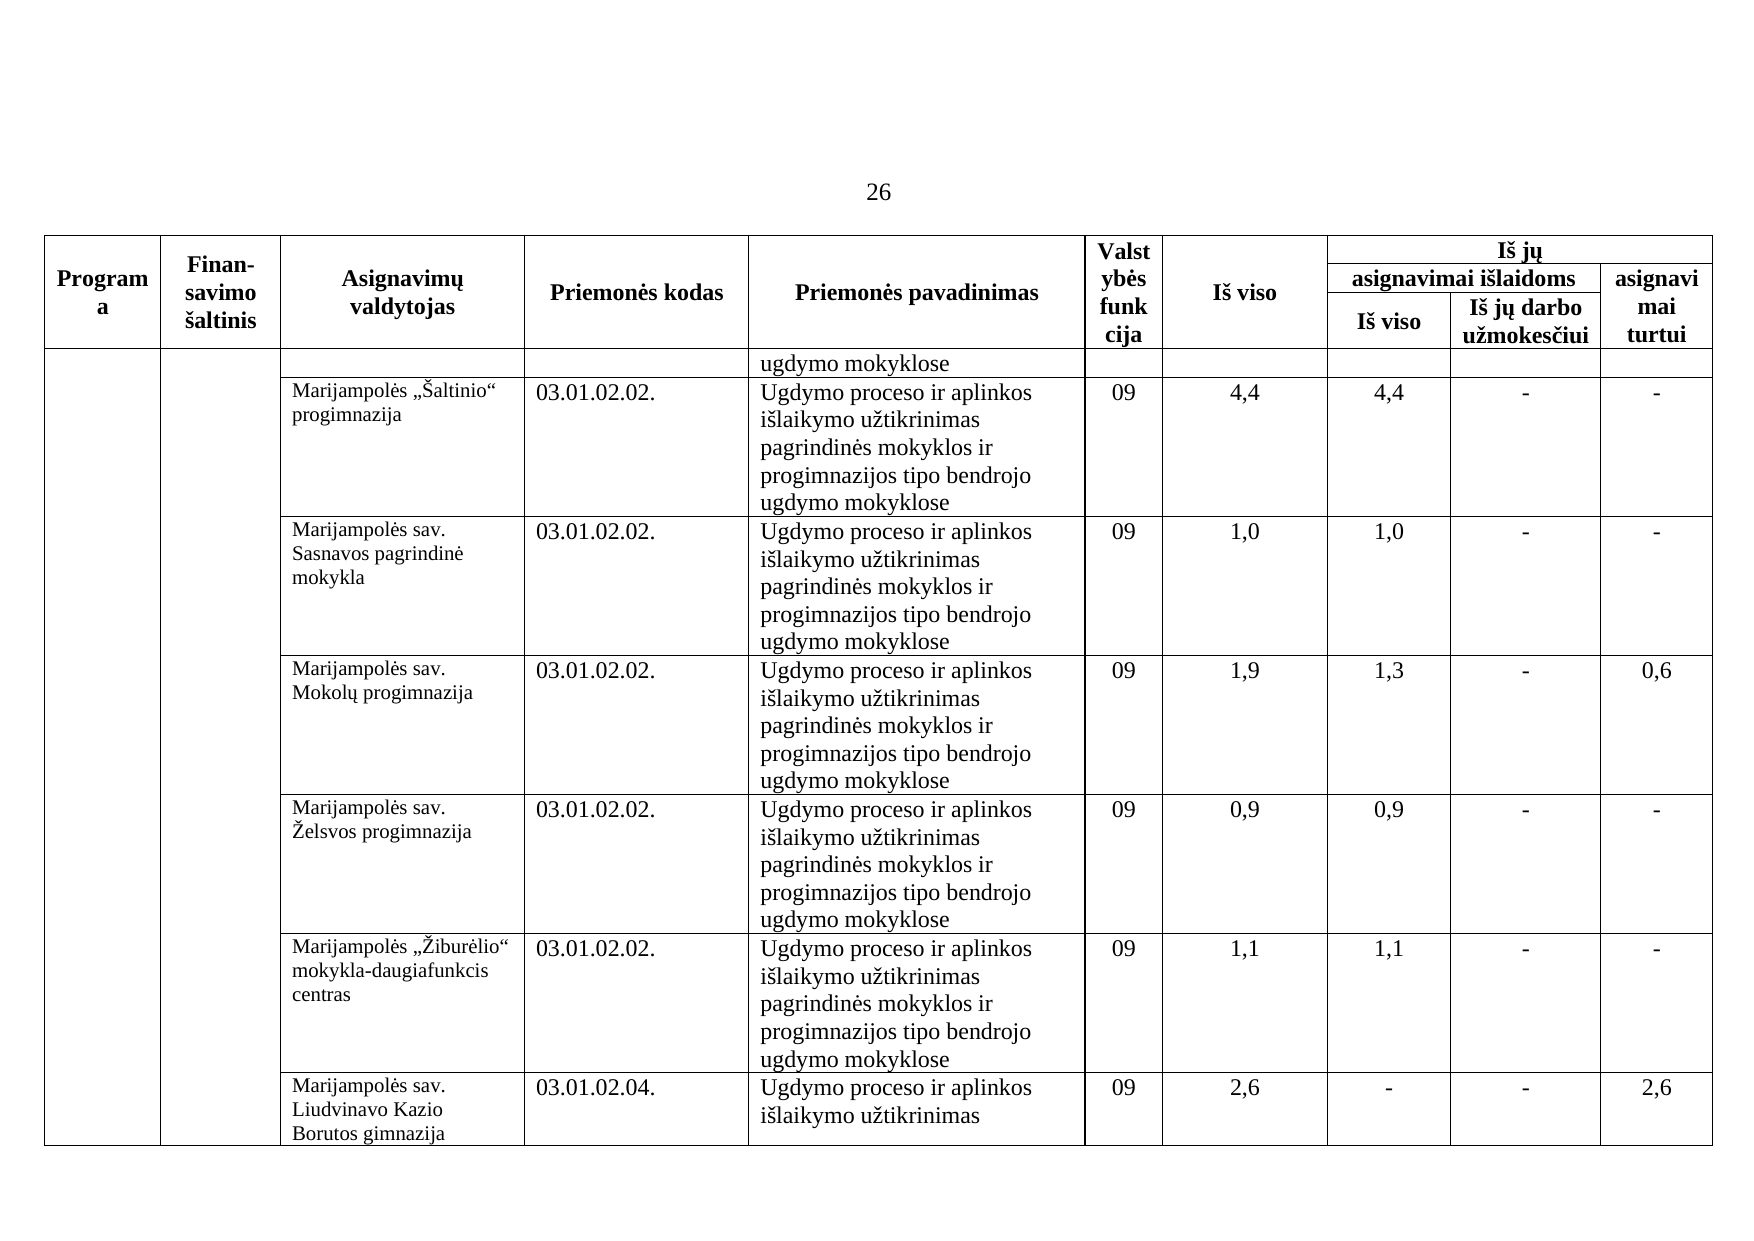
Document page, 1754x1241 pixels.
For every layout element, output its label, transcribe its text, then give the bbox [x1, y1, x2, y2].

table_cell 09 [1086, 1073, 1162, 1145]
table_cell 1,1 [1163, 934, 1327, 1072]
table_cell Iš viso [1328, 293, 1450, 348]
table_cell 0,6 [1601, 656, 1712, 794]
table_cell 09 [1086, 378, 1162, 516]
table_cell [161, 349, 280, 1145]
table_cell Ugdymo proceso ir aplinkos išlaikymo užtikrinimas pagrindinės mokyklos ir progimnazijos tipo bendrojo ugdymo mokyklose [749, 795, 1084, 933]
table_header Iš viso [1163, 236, 1327, 348]
table_cell Marijampolės sav. Želsvos progimnazija [281, 795, 524, 933]
table_cell Iš jų darbo užmokesčiui [1451, 293, 1600, 348]
table_cell Ugdymo proceso ir aplinkos išlaikymo užtikrinimas [749, 1073, 1084, 1145]
table_cell - [1451, 349, 1600, 377]
table_cell 2,6 [1601, 1073, 1712, 1145]
table_cell 03.01.02.02. [525, 795, 748, 933]
table_cell - [1601, 517, 1712, 655]
table_header Programa [45, 236, 160, 348]
table_cell - [1601, 378, 1712, 516]
table_cell - [1601, 795, 1712, 933]
table_header Priemonės kodas [525, 236, 748, 348]
table_cell 4,4 [1328, 378, 1450, 516]
table_cell 09 [1086, 795, 1162, 933]
table_cell Marijampolės „Šaltinio“ progimnazija [281, 378, 524, 516]
table_cell 03.01.02.02. [525, 378, 748, 516]
table_cell - [1451, 795, 1600, 933]
table_header Priemonės pavadinimas [749, 236, 1084, 348]
table_cell - [1451, 517, 1600, 655]
table_header Iš jų [1328, 236, 1712, 263]
table_cell - [1451, 656, 1600, 794]
table_cell 0,9 [1328, 795, 1450, 933]
table_cell 1,9 [1163, 656, 1327, 794]
table_cell [1086, 349, 1162, 377]
table_cell asignavimai turtui įsigyti [1601, 264, 1712, 348]
table_cell [281, 349, 524, 377]
table_cell - [1601, 349, 1712, 377]
table_cell 09 [1086, 934, 1162, 1072]
table_cell Marijampolės „Žiburėlio“ mokykla-daugiafunkcis centras [281, 934, 524, 1072]
table_cell 1,1 [1328, 934, 1450, 1072]
table_cell Ugdymo proceso ir aplinkos išlaikymo užtikrinimas pagrindinės mokyklos ir progimnazijos tipo bendrojo ugdymo mokyklose [749, 517, 1084, 655]
table_cell ugdymo mokyklose [749, 349, 1084, 377]
table_cell - [1451, 934, 1600, 1072]
table_cell 03.01.02.02. [525, 656, 748, 794]
table_cell 03.01.02.02. [525, 517, 748, 655]
table_cell 1,0 [1163, 517, 1327, 655]
table_cell - [1451, 378, 1600, 516]
table_cell 1,0 [1328, 517, 1450, 655]
table_cell - [1451, 1073, 1600, 1145]
table_cell 1,3 [1328, 656, 1450, 794]
table_cell Ugdymo proceso ir aplinkos išlaikymo užtikrinimas pagrindinės mokyklos ir progimnazijos tipo bendrojo ugdymo mokyklose [749, 378, 1084, 516]
table_cell 09 [1086, 517, 1162, 655]
table_cell Marijampolės sav. Sasnavos pagrindinė mokykla [281, 517, 524, 655]
table_cell asignavimai išlaidoms [1328, 264, 1600, 292]
table_cell 03.01.02.02. [525, 934, 748, 1072]
table_cell [1328, 349, 1450, 377]
table_cell [45, 349, 160, 1145]
table_cell Marijampolės sav. Liudvinavo Kazio Borutos gimnazija [281, 1073, 524, 1145]
table_cell 09 [1086, 656, 1162, 794]
table_cell [1163, 349, 1327, 377]
table_cell Ugdymo proceso ir aplinkos išlaikymo užtikrinimas pagrindinės mokyklos ir progimnazijos tipo bendrojo ugdymo mokyklose [749, 656, 1084, 794]
table_cell - [1601, 934, 1712, 1072]
table_cell [525, 349, 748, 377]
table_cell Marijampolės sav. Mokolų progimnazija [281, 656, 524, 794]
table_cell - [1328, 1073, 1450, 1145]
table_cell 2,6 [1163, 1073, 1327, 1145]
table_header Valstybės funkcija [1086, 236, 1162, 348]
table_cell 4,4 [1163, 378, 1327, 516]
table_header Asignavimų valdytojas [281, 236, 524, 348]
table_header Finan-savimo šaltinis [161, 236, 280, 348]
table_cell 0,9 [1163, 795, 1327, 933]
table_cell 03.01.02.04. [525, 1073, 748, 1145]
table_cell Ugdymo proceso ir aplinkos išlaikymo užtikrinimas pagrindinės mokyklos ir progimnazijos tipo bendrojo ugdymo mokyklose [749, 934, 1084, 1072]
